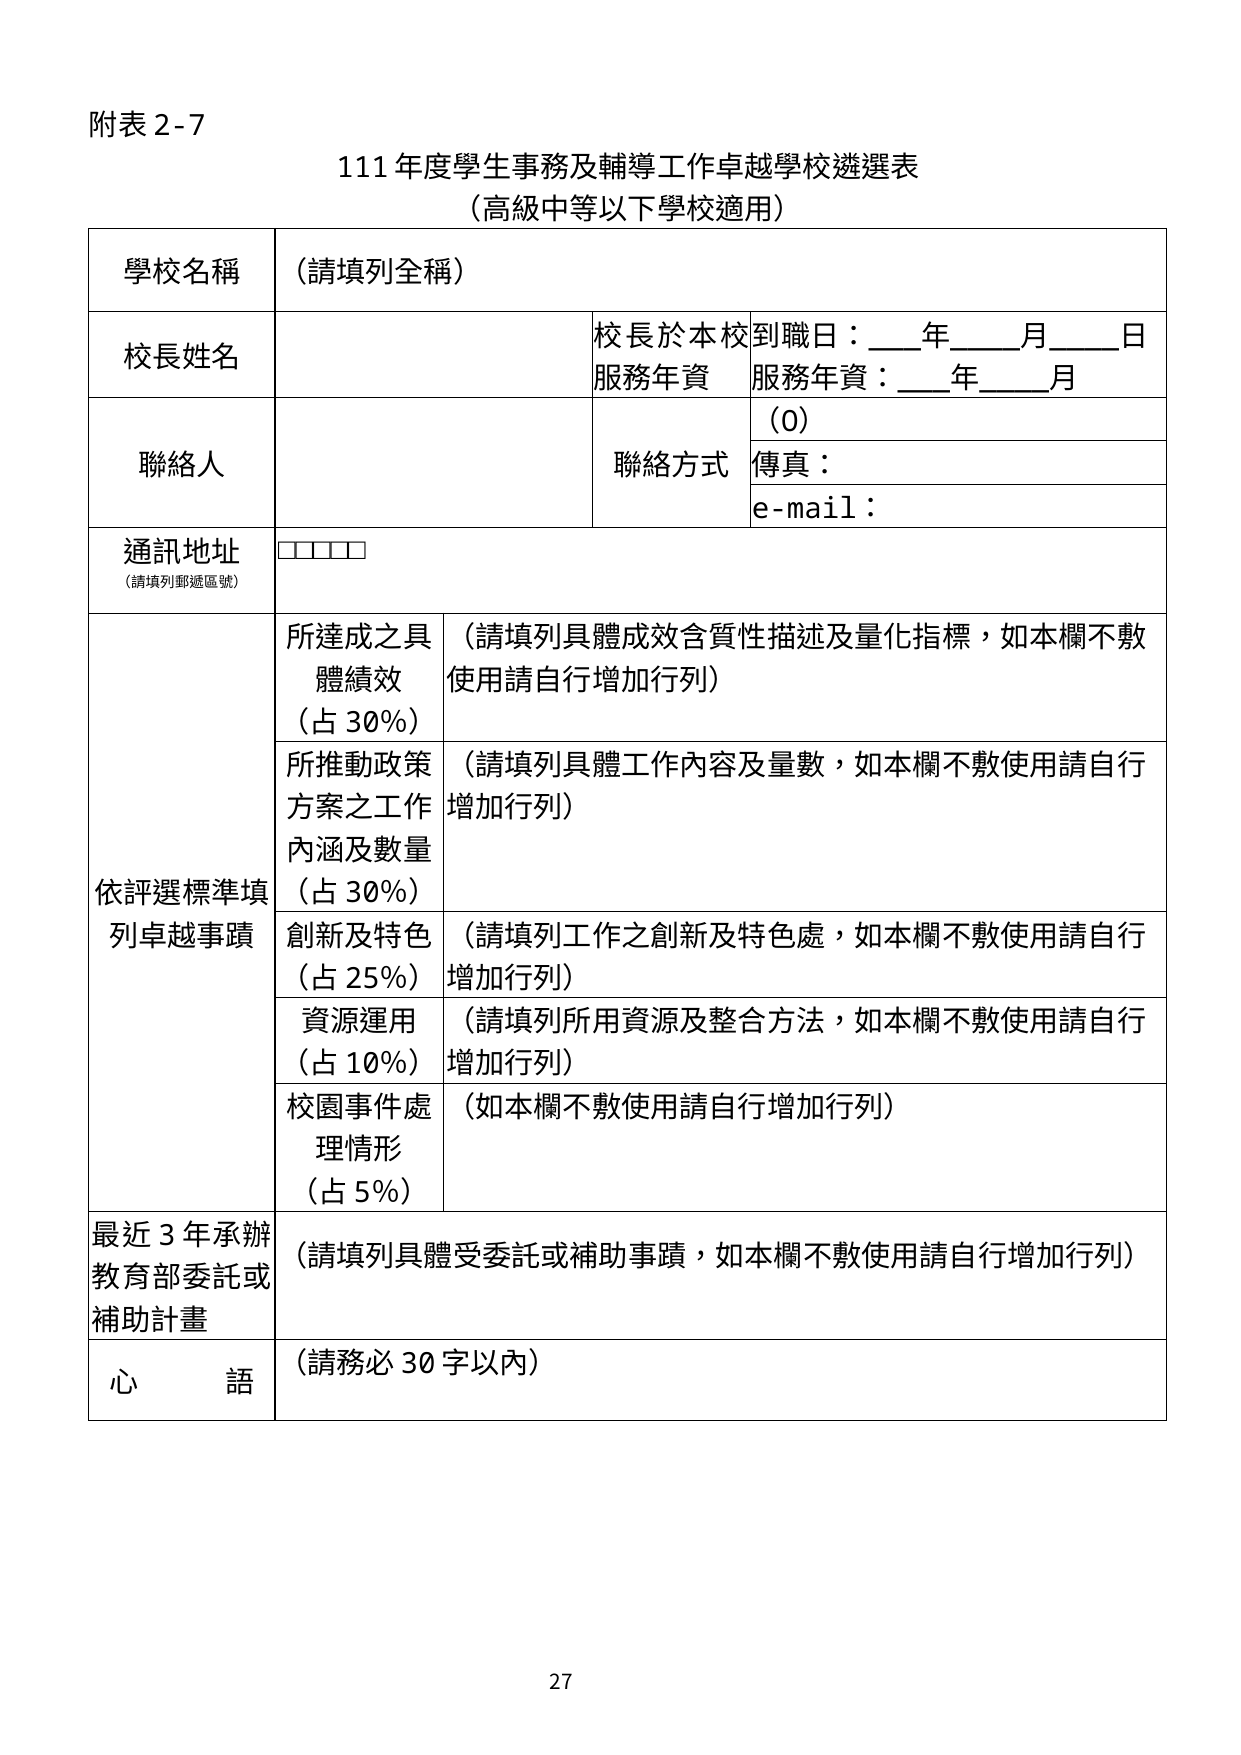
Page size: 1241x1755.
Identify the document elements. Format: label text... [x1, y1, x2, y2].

table_cell 學校名稱 [89, 229, 274, 311]
table_cell （請填列所用資源及整合方法，如本欄不敷使用請自行增加行列） [444, 998, 1166, 1082]
table_cell 校長於本校服務年資 [593, 312, 750, 397]
table_cell （如本欄不敷使用請自行增加行列） [444, 1084, 1166, 1211]
table_cell 創新及特色 （占25％） [276, 912, 443, 997]
table_cell 校園事件處理情形 （占5％） [276, 1084, 443, 1211]
table_header 111年度學生事務及輔導工作卓越學校遴選表 （高級中等以下學校適用） [89, 143, 1167, 228]
table_cell （請填列具體工作內容及量數，如本欄不敷使用請自行增加行列） [444, 742, 1166, 911]
table_cell 所達成之具體績效 （占30％） [276, 614, 443, 741]
table_cell e-mail： [751, 485, 1166, 527]
table_cell （請填列全稱） [276, 229, 1166, 311]
table_cell （O） [751, 398, 1166, 440]
table_cell （請務必30字以內） [276, 1340, 1166, 1420]
table_cell 傳真： [751, 441, 1166, 484]
table_cell 聯絡方式 [593, 398, 750, 527]
table_cell （請填列具體成效含質性描述及量化指標，如本欄不敷使用請自行增加行列） [444, 614, 1166, 741]
table_cell 心 語 [89, 1340, 274, 1420]
table_cell 所推動政策方案之工作內涵及數量 （占30％） [276, 742, 443, 911]
table_cell 資源運用 （占10％） [276, 998, 443, 1082]
table_cell [276, 398, 592, 527]
table_cell □□□□□ [276, 528, 1166, 613]
table_cell 校長姓名 [89, 312, 274, 397]
table_cell 到職日：___年____月____日 服務年資：___年____月 [751, 312, 1166, 397]
table_cell 依評選標準填列卓越事蹟 [89, 614, 274, 1211]
table_cell （請填列具體受委託或補助事蹟，如本欄不敷使用請自行增加行列） [276, 1212, 1166, 1338]
table_cell 最近3年承辦教育部委託或補助計畫 [89, 1212, 274, 1338]
table_cell 通訊地址 （請填列郵遞區號） [89, 528, 274, 613]
table_cell [276, 312, 592, 397]
text 附表2-7 [89, 81, 1167, 143]
table_cell 聯絡人 [89, 398, 274, 527]
table_cell （請填列工作之創新及特色處，如本欄不敷使用請自行增加行列） [444, 912, 1166, 997]
